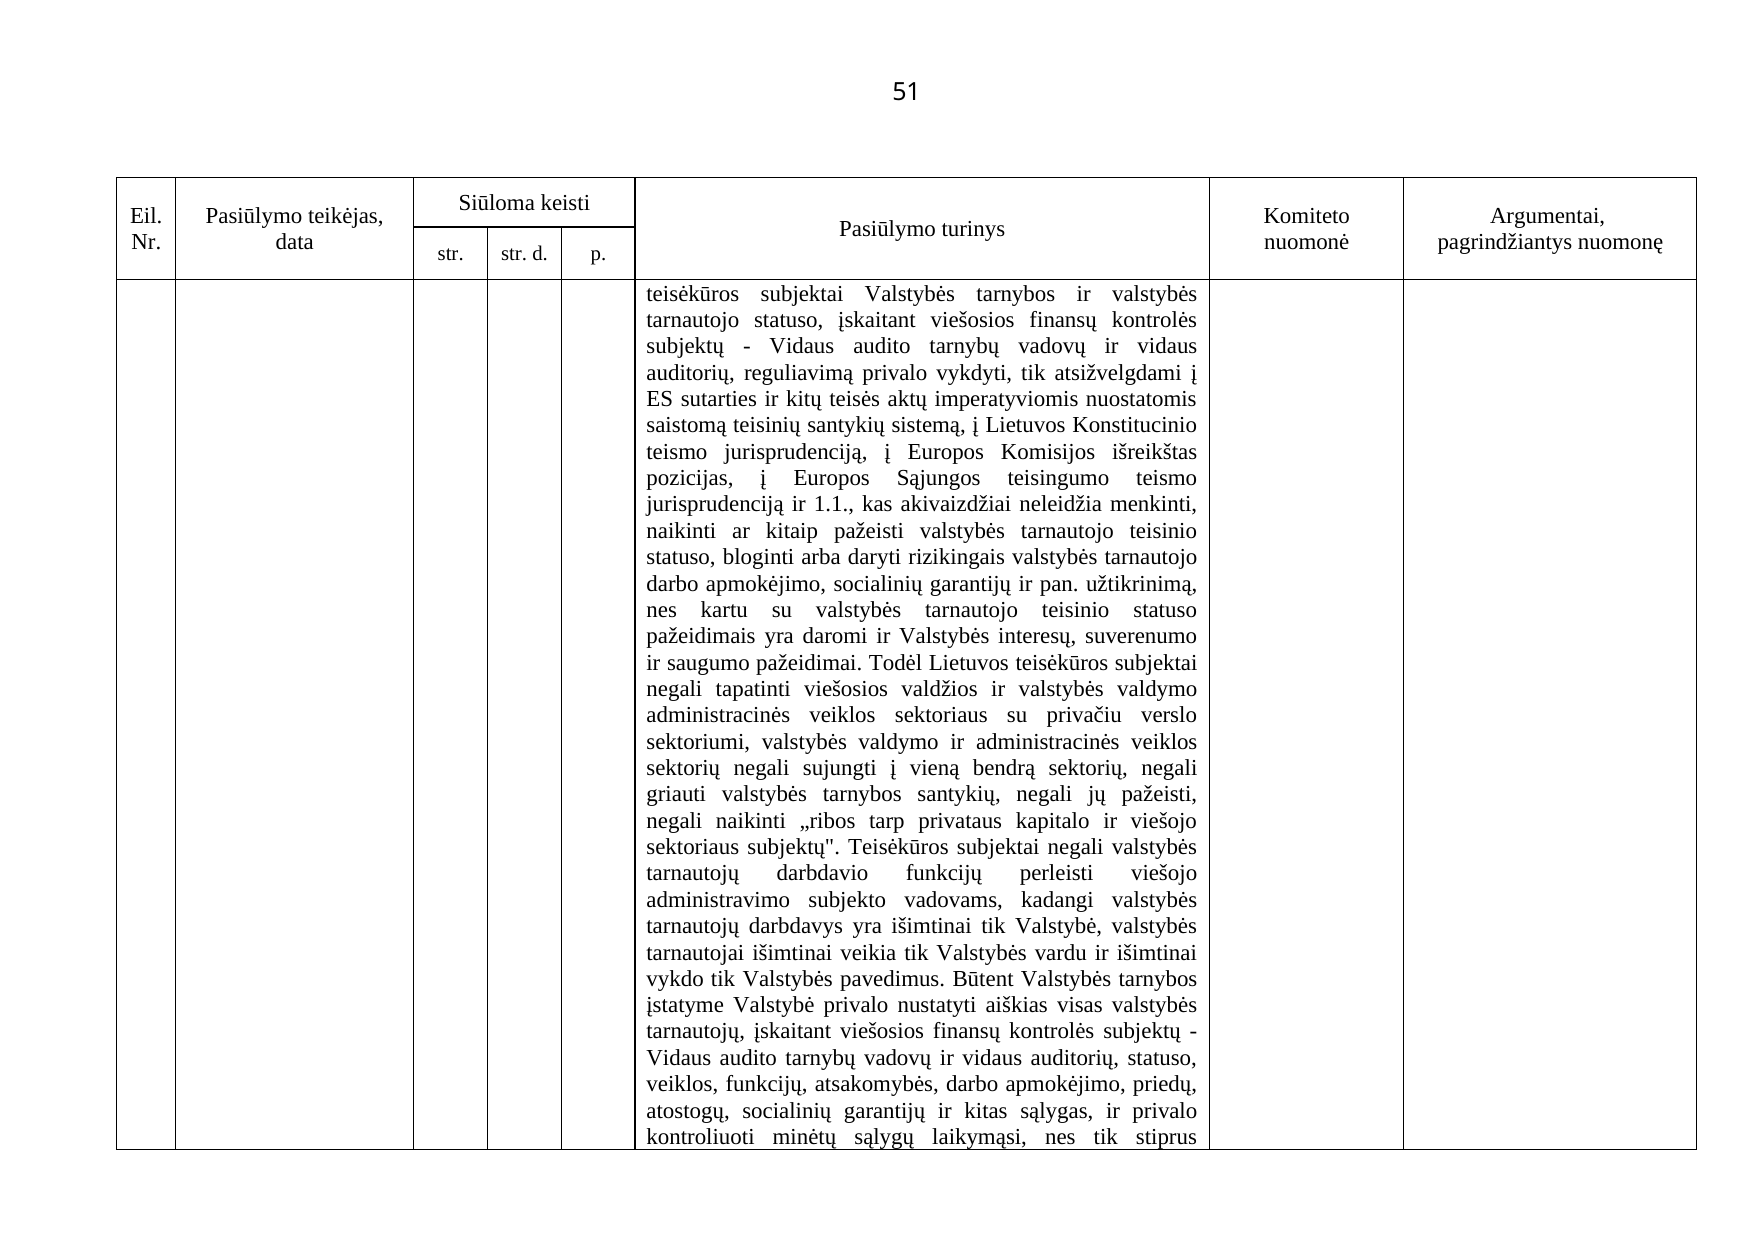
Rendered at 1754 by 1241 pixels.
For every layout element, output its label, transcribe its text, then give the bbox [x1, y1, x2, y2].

table_header Komiteto nuomonė [1210, 178, 1403, 279]
table_cell p. [562, 228, 634, 279]
table_cell [1210, 280, 1403, 1149]
table_cell [562, 280, 634, 1149]
table_header Pasiūlymo teikėjas, data [176, 178, 413, 279]
table_header Pasiūlymo turinys [636, 178, 1209, 279]
table_cell str. [414, 228, 487, 279]
table_cell [414, 280, 487, 1149]
table_cell Valstybės ir savivaldybių vidaus auditorių asociacija (toliau - ir VSVAA) pakartotinai atkreipia teisėkūros subjektų dėmesį, kad Lietuvoje viešosios finansų kontrolės subjektai - Vidaus audito tarnybos, jų vadovai ir vidaus auditoriai - yra įsteigti pagal Lietuvos prisijungimo prie Europos Sąjungos sutarties reikalavimus ir vykdo viešosios finansų kontrolės mechanizmą, kuris yra imperatyvi sudėtinė ir neatskiriama Lietuvos valstybinės valdžios ir valdymo mechanizmo dalis, privaloma Lietuvai vykdyti. Tiek Europos Sąjungos teisės, tiek Europos Sąjungos sutarties, tiek kitų ES ir nacionalinių teisės aktų reguliavime Viešosios finansų kontrolės subjektai turi išskirtinius požymius, vykdo išskirtines funkcijas valstybės valdyme ir užima išskirtinę vietą ir svarbą Lietuvos valdymo ir kontrolės sistemoje. Vidaus audito veikla savo esme yra kontrolės, priežiūros ir vertinimo sričių veikla, priskiriama "Valstybės valdymo sričiai" "Bendroms valstybės funkcijoms", dėl ko Vidaus audito tarnybos, jų vadovai ir vidaus auditoriai neišvengiamai yra karjeros valstybės tarnautojai. Šiuo metu projektuojamas valstybės tarnybos santykių reguliavimas yra neatitinkantis įstatyminės, jurisprudencinės, Lietuvos integracijos ES teisinėje sistemoje esmės, stipriai blogina valstybės tarnautojų padėtį ir kelia grėsmę valstybės tarnautojų tarnybos Valstybei sąlygoms, darbo apmokėjimo sistemai, socialinėms garantijoms, o tuo pačiu - ir Valstybei. Jeigu Valstybės tarnybos teisės instituto pažeidimai bus įtvirtinti Valstybės tarnybos įstatyme, jie pažeis teisės doktriną, administracinės teisės principus, nacionalinių ir ES teismų ir kitų institucijų jurisprudenciją, pažeis LR Konstituciją, ES teisės aktus, įskaitant ES sutartį, iš esmės sunaikins Valstybės, kaip valstybės tarnautojo darbdavio, esmę, sudarys sąlygas valstybės tarnybos aukštos reglamentacijos kriterijaus pažeidimams bei iš esmės išderins visus valstybės tarnybos, kaip viešo intereso įgyvendinimo mechanizmo, saugiklius, sutrikdys valstybės finansinius ekonominius santykius, sukels materialinę ir moralinę žalą Vidaus audito tarnybų valstybės tarnautojams bei pažeis pačios Valstybės suverenumą ir interesus. VSVAA pateikia argumentus: 1. Administracinė teisė yra viešojo administravimo teisinis pagrindas. Tai valdymo teisė, nreguliuoja valdymo santykius, tokius kaip Valstybinis valdymas. Valstybinis valdymas yra valstybinių institucijų vykdoma tam tikra viešoji tvarka, viešasis administravimas, kurį įgyvendina valstybės tarnautojai. Vietos savivaldos lygmeniu Valstybės vardu valstybės valdžią vykdo savivaldybių tarybos ir savivaldybių tarybų sudaromų ir joms atskaitingų vykdomųjų organų valstybės tarnautojai. Akivaizdu kad, visi valdžios organai veikia tik Valstybės vardu. Valstybės tarnybos santykiai yra teisiniai santykiai, griežtai reglamentuoti teisės aktuose, turintys savų ypatumų, kurie iš esmės skiriasi nuo darbo teisinių santykių, valstybės tarnybos santykiams keliami dideli reglamentacijos reikalavimai. Valstybės tarnybos santykių negalima tapatinti su darbo santykiais. Valstybės tarnyba skirta viešajam interesui įgyvendinti ir užtikrinti. 2. Pagal Konstitucinio Teismo (KT) ir Lietuvos Vyriausiojo administracinio teismo (LVAT) jurisprudenciją valstybės tarnautoją nuo darbuotojo skiria pagrindiniai požymiai, tai: 1) valstybės tarnautojas priimamas pagal įstatymą ir visos tarnybos sąlygos yra nustatytos įstatymu, t. y. dėl tarnybos sąlygų nesiderama. Asmenims, siekiantiems eiti valstybės tarnautojo pareigas ir jau einantiems valstybės tarnautojo pareigas, keliami aukšti kvalifikaciniai, etikos, elgesio, atsakomybės ir pan. reikalavimai ir šie reikalavimai turi būti nustatyti įstatymu (tuo tarpu darbuotojai, dirbantys pagal darbo sutartį, su darbdaviu sudaro darbo sutartį, kurioje yra nustatomos šalių sulygtos darbo sąlygos: darbuotojo darbovietė ir darbo funkcijos, darbo užmokesčio mokėjimo sąlygos, kitos sutarties sąlygos); 2) valstybės tarnautoju laikomas asmuo, jei jis vykdo viešojo administravimo veiklą. Europos Komisija ir Europos Sąjungos teisingumo teismas savo praktikoje įtvirtino funkcinį valstybės tarnybos aiškinimo metodą, valstybės tarnybos vykdomų funkcijų svarbą valstybės interesams bei nurodė, kurios funkcijos nepriskiriamos valstybės tarnybai. Pagal Europos Komisijos ir Europos Sąjungos teisingumo teismo praktiką valstybės tarnybos funkcijos yra šios: teisės aktų rengimas ir priėmimas, teisės aktų įgyvendinimas, teisės aktų vykdymo kontrolė. 3. Įstatymine ir jurisprudencine prasme valstybės tarnyba yra Valstybės pavedimu asmenų, einančių pareigas valstybinėje tarnyboje, atliekama visuomenei naudinga veikla. Valstybės tarnyba glaudžiai susijusi su viešuoju administravimu kaip sėkmingo ir veiksmingo jo vykdymo, įgyvendinimo ir užtikrinimo prielaida, o valstybės tarnautojai tarnauja valstybės ir savivaldybės įstaigose ir institucijose, vadinasi, tarnautojai turi būti lojalūs ne tik savo darbdaviui - Valstybei, atstovaujamai konkrečios valstybės ar savivaldybės institucijos ar įstaigos, bet ir tuo pat metu tarnauti visuomenei. Todėl iš esmės valstybės tarnautoją galima apibūdinti kaip asmenį, einantį pareigas valstybės ir savivaldybės institucijoje ar įstaigoje ir tarnaujantį visuomenei. Tarnavimo visuomenei principas įtvirtintas LR Konstitucijos 5 straipsnyje, yra ne kartą pabrėžtas KT ir LVAT jurisprudencijoje. 4. Valstybės tarnybos santykiai yra teisiniai santykiai. Akivaizdu, kad valstybės tarnautoji}, veikiančių išimtinai tik Valstybės vardu ir pykdančių išimtinai tik Valstybės pavedimus, darbdavys yra tik Valstybė, kuri būtent Valstybės tarnybos įstatyme privalo nustatyti visas valstybės tarnautojų tarnybos sąlygas, privalo užtikrinti jų įgyvendinimo ir vykdymo kontrolę. Pažymėtina, kad Lietuva į valstybinės tarnybos santykių reguliavimą Valstybės tarnybos įstatyme yra įdiegusi ES teisę atitinkantį valstybinės tarnybos teisinį reguliavimą, kurio neleistina griauti, naikinti, iškraipyti, kuriame neleistina bloginti valstybės tarnautojų padėtį ir tarnybos sąlygas. 5. Lietuva, siekdama narystės ES, į valstybinės tarnybos santykių sistemą įdiegė ES teisę atitinkantį valstybinės tarnybos teisinį reguliavimą, kad Lietuvai prisijungus prie ES, Lietuvos viešojo administravimo subjektai ir jų valstybės tarnautojai gebėtų užtikrinti Bendrijos tikslų siekimą, įgyvendinant viešosios valdžios reguliacines pareigas pagal nustatytas Bendrijos veiklos sritis Sutarties dėl Europos Sąjungos veikimo suvestinėje redakcijoje (1 straipsnyje (ex 1 straipsnis), 2 straipsnyje (ex 2 straipsnis), 3 straipsnyje (ex 3 straipsnis), 4 straipsnyje (ex 3a straipsnyje) ir kituose straipsniuose). Todėl šiuo metu galiojantis Valstybės tarnybos įstatymo reguliavimas tinkamai įtvirtina Valstybės, kaip valstybės tarnautojo darbdavio, pareigas ir atsakomybę ir minėtą reguliavimą galima tik plėtoti, bet negalima jo naikinti, menkinti, iškraipyti ar išderinti. 6. Lietuvos Respublikos Konstitucinis Teismas nutarimuose išaiškino konstitucinę valstybės tarnybos prasmę. Aiškindamas konstitucinę valstybės tarnybos prasmę, Konstitucinis Teismas, išimtinai atsižvelgdamas į konstitucines nuostatas, jų turinį ir sąsajas, pabrėžė, kad Konstitucijoje įtvirtintos valstybės tarnybos esminis bruožas tas, kad ji suvokiama kaip tarnyba Lietuvos Valstybei ir pilietinei Tautai, kad būtų garantuotas visos valstybinės bendruomenės - pilietinės Tautos viešasis interesas, santykių sistema. Konstitucinio Teismo jurisprudencijoje yra suformuluota nuostata, kad Valstybės tarnybos teisiniai santykiai susiklosto tarp valstybės tarnautojo ir valstybės, kuri atlieka darbdavio vaidmenį, ir yra netapatūs teisiniams santykiams, su si klostantiems sutartiniuose darbo santykiuose Iš minėtos jurisprudencijos visiškai aiški išvada, kad su valstybės tarnautojais sutartys nėra sudaromos, o valstybės tarnautojų statusas, darbo užmokestis, priedai, atsakomybė, socialinės ir kitos garantijos bei reikalavimai turi būti nustatomi tik įstatymu, ir jie turi būti aiškūs ir bendri visiems siekiantiems atitinkamų pareigų valstybės tarnyboje, ir stojantiems į valstybės tarnybą, ir turi būti žinomi iš anksto. Todėl akivaizdu, kad būtent Valstybė yra valstybės tarnautojo darbdavys. Akivaizdu ir tai, kad viešojo administravimo subjekto vadovas nėra valstybės tarnautojo darbdavys, ir jis neturi kompetencijos įstatymu nustatyti valstybės tarnautojų statusą, darbo užmokestį, priedus, atsakomybę, socialines ir kitas garantijas bei reikalavimus, todėl akivaizdžiai yra neįgalus perimti ir įgyvendinti išimtines Valstybės darbdavio funkcijas. Todėl būtent Valstybė Valstybės tarnybos įstatyme ir jo lydimuosiuose teisės aktuose privalo išsamiai numatyti ir užtikrinti valstybės tarnautojų statusą, pareigas, funkcijas, darbo apmokėjimą, priedus, socialines garantijas ir pan., ir Valstybė negali minėtų pareigų perleisti viešojo administravimo subjekto vadovams. Neteisėtai, pažeidžiant daugybę teisinių reikalavimiį, išimtinai tik Valstybei priklausančias pareigas perleidus viešojo administravimo subjekto vadovams, būtų sudarytos prielaidos valstybės tarnautojų teisių pažeidimams, diskriminacijai, moralinei ir materialinei žalai, kas reiškia, kad būtų sudarytos sąlygos ir pačios valstybės interesų pažeidimams (pavyzdžiui, neveikiant Valstybės tarnybos Įstatymo saugikliams: 1) institucijos vadovas to paties sudėtingumo funkcijas vykdantiems asmenims galėtų nustatyti skirtingas socialines garantijas, skirtingas kitas darbo sąlygas ir pan. ne pagal lojalumą Valstybei, bet pagal lojalumą sau ir taip piktnaudžiauti institucijos vadovo valdiniais Įgalinimais ir priversti valstybės tarnautoją atsisakyti Įstatymų vykdymo ar juos interpretuoti institucijos vadovui palankiai, atsisakyti principingumo, teisingumo ir 1.1; 2) institucijos vadovas Įgytų jam konstituciškai nepriklausančią diskreciją vienodo sudėtingumo funkcijas vykdantiems asmenims nustatyti skirtingo dydžio apmokėjimą ir kitas tarnybos sąlygas, Įtvirtinti valstybės tarnautojų diskriminaciją, o kadangi darbo apmokėjimas ir socialinės garantijos yra vieni iš svarbiausių valstybės tarnautoją motyvuojančių instrumentų, tai tokiu būdu institucijos vadovas Įgytų galimybes apmokėjimo už tarnybą, socialinių garantijų ir pan. sąlygas taikyti partiniu principu, daryti poveikį valstybės tarnautojui, paveikti jo atsparumą korupcijai ir neįstatyminiams reikalavimams, būtų sudarytos prielaidos valstybės tarnautojų principingumo, nepriklausomumo pažeidimams ir pan. Visa tai reiškia, kad institucijos vadovui turint konstituciškai jam nepriklausančią išimtinai tik Valstybei priklausančią valstybės tarnautojo darbdavio diskreciją, būtų iš esmės sunaikinta Valstybės, kaip valstybės tarnautojo darbdavio, esmė, sudarytos sąlygos valstybės tarnybos aukštos reglamentacijos kriterijaus pažeidimams bei iš esmės būtų išderinti visi valstybės tarnybos, kaip viešo intereso Įgyvendinimo mechanizmo, saugikliai, ir būtų pažeisti pačios Valstybės suverenumas ir interesai. 7. Pabrėžtina taip pat, kad ES sutartyje yra aiškiai atskirtas viešosios valdžios / viešojo administravimo valstybinės tarnybos sektorius nuo privataus kapitalo sektoriaus. Akcentuotina, kad ES sutartis numato aiškias išimtis veiklai, kuri bet kurioje valstybėje yra susijusi su viešosios valdžios funkcijų vykdymu, t.y., dėl visuomeninių interesų numato aiškias išimtis veiklai, kuriomis grindžiamas laisvas darbuotojų, asmenų, prekių, paslaugų, kapitalo judėjimo ribojimas (ES sutarties 45 straipsnis (ex 55 straipsnis): „Veiklai, kuri bet kurioje valstybėje yra susijusi, nors ir laikinai, su viešosios valdžios funkcijų vykdymu, šio skyriaus (ES sutarties dalies „Laisvas asmenų, paslaugų ir kapitalo judėjimas" skyriaus „Įsisteigimo teisė“ dėl savarankiškai dirbančių asmenų, dėl privataus kapitalo verslo įmonių, bendrovių, dukterinių bendrovių ir tt - VSVAA pastaba.) nuostatos netaikomos". Akcentuotina, kad Europos Sąjungoje iš laisvo darbuotojų ir laisvo kapitalo judėjimo yra išimta viešojo administravimo sritis, kuri turi imunitetą rinkai ir konkurencijai, ir nėra rinkos ir konkurencijos objektas ir negali juo tapti, todėl viešojo administravimo sritis yra nepavaldi privačiam verslo sektoriui, o priešingai - Valstybė, vykdydama valdymą, turi valinę ir kontrolės galią ir reguliuoja privataus verslo sektoriaus santykius, nepažeisdama ES sutarties, ES direktyvų ir reglamentų. Todėl akivaizdu, kad viešojo administravimo - valstybinės tarnybos sektorius nėra ir negali būti tapatinamas su privačiu verslo sektoriumi, ir valstybės valdymo veikla ir rinkos santykiais susaistytas privatus sektorius negali būti sujungti į vieną bendrą sektorių, nes tai pažeistų valstybės suverenitetą, valstybės saugumą ir valstybės interesus. 8. Konstitucijos 48 straipsnyje nustatyta teisė į tinkamą apmokėjimą už darbą yra daugelio kitų konstitucinių teisių įgyvendinimo prielaida, tai ji turi būti garantuojama valstybės tarnautojui ne mažesne apimtimi nei kitiems dirbantiesiems asmenims. Valstybės tarnautojui turi būti mokamas visas jam priklausantis darbo užmokestis, jį sumažinti galima tik esant aplinkybėms, nesusijusioms su valstybės tarnautojo dalykinėmis savybėmis, bei atsižvelgiant į konstitucinius proporcingumo, teisėtų lūkesčių principus4. Minėta jurisprudencija dėl valstybės tarnautojo veikimo konstitucinio proporcingumo, teisėtų lūkesčių principų ir atsižvelgiant, kad valstybės tarnautojas priimamas į tarnybą tik įstatymu, suponuoja išvadą, kad Valstybės tarnybos įstatyme negalima naikinti valstybės tarnautojo socialinių garantijų, įskaitant valstybės tarnautojo atostogas, negalima naikinti valstybės tarnautojų atlyginimų priedų (pvz., už stažą valstybės tarnyboje) ir pan., kadangi kito valstybės tarnautojo statuso, pareigų, funkcijų, darbo apmokėjimo, socialinių garantijų užtikrinimo, įgyvendinimo ir priežiūros instrumento negu Valstybės tarnybos įstatymas, Valstybė tiesiog negali turėti ir jo neturi. 9. Visi išdėstyti argumentai patvirtina akivaizdžius teisinius pagrindus, pagal kuriuosLietuvos teisėkūros subjektai, reguliuodami Valstybės tarnybos institutą, privalo laikytis ES, Lietuvos nacionalinių, konstitucinių teisės normų, privalo atsižvelgti į nacionalinių ir ES teismų jurisprudenciją ir jos nekvestionuoti, privalo vykdyti Lietuvos pareigas narystėje ES pagal ES sutartį, ir teisėkūros subjektai Valstybės tarnybos ir valstybės tarnautojo statuso, įskaitant viešosios finansų kontrolės subjektų - Vidaus audito tarnybų vadovų ir vidaus auditorių, reguliavimą privalo vykdyti, tik atsižvelgdami į ES sutarties ir kitų teisės aktų imperatyviomis nuostatomis saistomą teisinių santykių sistemą, į Lietuvos Konstitucinio teismo jurisprudenciją, į Europos Komisijos išreikštas pozicijas, į Europos Sąjungos teisingumo teismo jurisprudenciją ir 1.1., kas akivaizdžiai neleidžia menkinti, naikinti ar kitaip pažeisti valstybės tarnautojo teisinio statuso, bloginti arba daryti rizikingais valstybės tarnautojo darbo apmokėjimo, socialinių garantijų ir pan. užtikrinimą, nes kartu su valstybės tarnautojo teisinio statuso pažeidimais yra daromi ir Valstybės interesų, suverenumo ir saugumo pažeidimai. Todėl Lietuvos teisėkūros subjektai negali tapatinti viešosios valdžios ir valstybės valdymo administracinės veiklos sektoriaus su privačiu verslo sektoriumi, valstybės valdymo ir administracinės veiklos sektorių negali sujungti į vieną bendrą sektorių, negali griauti valstybės tarnybos santykių, negali jų pažeisti, negali naikinti „ribos tarp privataus kapitalo ir viešojo sektoriaus subjektų". Teisėkūros subjektai negali valstybės tarnautojų darbdavio funkcijų perleisti viešojo administravimo subjekto vadovams, kadangi valstybės tarnautojų darbdavys yra išimtinai tik Valstybė, valstybės tarnautojai išimtinai veikia tik Valstybės vardu ir išimtinai vykdo tik Valstybės pavedimus. Būtent Valstybės tarnybos įstatyme Valstybė privalo nustatyti aiškias visas valstybės tarnautojų, įskaitant viešosios finansų kontrolės subjektų - Vidaus audito tarnybų vadovų ir vidaus auditorių, statuso, veiklos, funkcijų, atsakomybės, darbo apmokėjimo, priedų, atostogų, socialinių garantijų ir kitas sąlygas, ir privalo kontroliuoti minėtų sąlygų laikymąsi, nes tik stiprus valstybinės tarnybos institutas yra Valstybės interesų ir jos suverenumo garantas, konstitucinis valdymo pamatas. Atsižvelgiant j aukščiau išdėstytą, ir atsižvelgiant j visus VSVAA pateiktus raštus Lietuvos teisėkūros subjektams, VSVAA dar kartą prašo Lietuvos teisėkūros subjektus: 1. plėtoti valstybės tarnybos ir susijusių teisinių santykių, įskaitant viešosios finanskontrolės subjektų - Vidaus audito tarnybų vadovų ir vidaus auditorių valstybės tarnybos santykių reguliavimą, stiprinant valstybės tarnautojų teisių, pareigų, darbo apmokėjimo, priedų, atostogų, socialinių garantijų, atsparumo poveikiui bei priklausomumui nuo viešojo 4 Lietuvos Respublikos Konstitucinio Teismo 18. 2004 m. gruodžio 13 d. nutarimas „Dėl Lietuvos Respublikos vietos savivaldos įstatymo 3 straipsnio 3 dalies (2000 m. spalio 12 d. redakcija), 3 straipsnio 4 dalies (2000 m. spalio 12 d. redakcija), 5 straipsnio 1 dalies 2 punkto (2000 m. spalio 12 d. redakcija), 18 straipsnio 1 dalies (2000 m. spalio 12 d. redakcija), 19 straipsnio 1 dalies 2, 3, 4, 8, 15 punktų (2000 m. spalio 12 d. redakcija), 21 straipsnio 1 dalies 1, 5, 7, 9, 12, 15, 16, 17, 18 punktų (2000 m. spalio 12 d. redakcija), šios dalies 6 punkto (2000 m. spalio 12 d. ir 2001 m. rugsėjo 25 d. redakcijos) ir šios dalies 14 punkto (2000 m. spalio 12 d. ir 2001 m. lapkričio 8 d. redakcijos), taip pat dėl Lietuvos Respublikos Konstitucijos 119 straipsnio pakeitimo įstatymo taikymo tvarkos konstitucinio įstatymo, Lietuvos Respublikos Konstitucijos 119 straipsnio pakeitimo įstatymo taikymo tvarkos konstitucinio įstatymo įrašymo į konstitucinių įstatymų sąrašą įstatymo atitikties Lietuvos Respublikos Konstitucijai". Atitaisymas Nr. 186. 6 administravimo subjekto vadovo ir kitiems galimiems poveikiams ir t.t. reguliavimą Valstybės tarnybos įstatyme (ir susijusiuose teisės aktuose), kuris yra Valstybės interesų ir suverenumo pamatinis konstitucinis garantas, taip pat pakartotinai prašo neperleisti išimtinės Valstybės kompetencijos - valstybės tarnautojo Darbdavio kompetencijos, institucijų vadovams, kurie nėra valstybės tarnautojų darbdaviai, - ir taip užtikrinti Valstybės interesus, Valstybės tarnybą Tautai ir Valstybės suverenumą; [...] 5. Lietuvos Respublikos vietos savivaldos įstatymo Nr. 1-533 pakeitimo įstatymo Nr.XIV-1268 pakeitimo įstatymo projektą, dėl 68 straipsnio 2 dalies pakeitimo („2. Vidaus audito tarnybos vadovas ir vidaus auditoriai yra darbuotojai, dirbantys pagal darbo sutartis. Pretendentų į vidaus audito tarnybos vadovo pareigas konkurso komisijos nariu turi būti kviečiamas Lietuvos Respublikos finansų ministerijos atstovas. “) atmesti ir palikti galioti esama Lietuvos Respublikos vietos savivaldos įstatymo Nr. 1-533 pakeitimo įstatymo Nr.XIV-1268 pakeitimo įstatymo 68 straipsnio 2 dalies reslamentavima : „2. Vidaus audito tarnybos vadovas ir vidaus auditoriai yra karjeros valstybės tarnautojai. Pretendentu i vidaus audito tarnybos vadovo pareigas konkurso komisiją sudaro savivaldybės administracijos direktorius. Būti šios komisijos nariu turi būti kviečiamas Finansų ministerijos atstovas.“. [...] 7. Užtikrinti, kad teisingi teisiniai reikalavimai, kriterijai, VSVAA argumentai būtų taikomi ne fragmentuotai, bet teisingai ir sistemiškai visame teisyne, susijusiame su Vidaus audito tarnybų, jų vadovų ir vidaus auditorių statuso ir valstybinės tarnybos reguliavimu, jų nepažeisti, nepažeisti Lietuvos įsipareigojimų narystėje ES, nepažeisti ES sutarties ir iš jos išplaukiančių Reglamentų ir direktyvų. [636, 280, 1209, 1149]
table_cell [117, 280, 175, 1149]
table_cell [488, 280, 561, 1149]
table_header Siūloma keisti [414, 178, 634, 226]
table_header Eil. Nr. [117, 178, 175, 279]
table_cell [176, 280, 413, 1149]
table_cell [1404, 280, 1696, 1149]
table_header Argumentai, pagrindžiantys nuomonę [1404, 178, 1696, 279]
table_cell str. d. [488, 228, 561, 279]
